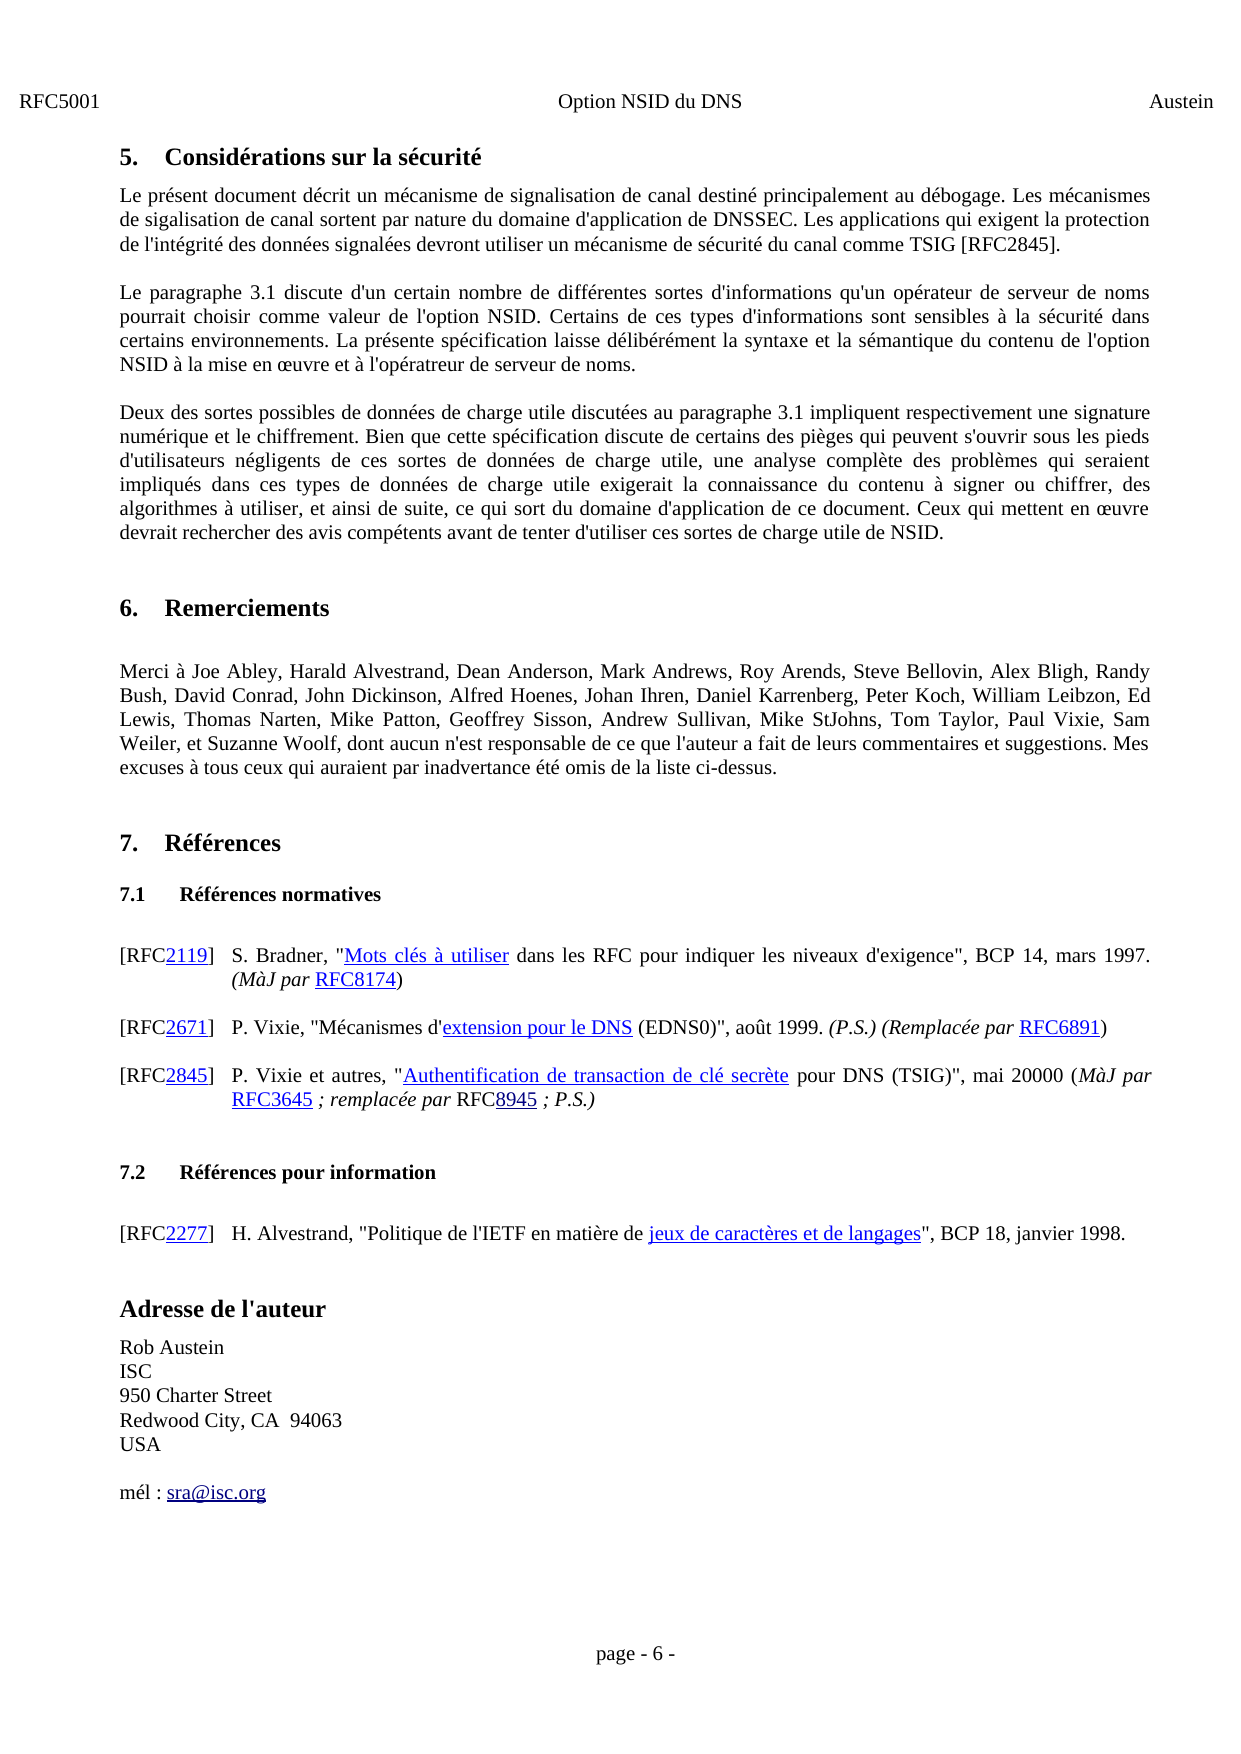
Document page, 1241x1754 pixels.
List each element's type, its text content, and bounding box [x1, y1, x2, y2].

subtitle 7.1 Références normatives [119, 882, 1152, 906]
text Redwood City, CA 94063 [119, 1407, 1152, 1432]
text [RFC2119] S. Bradner, "Mots clés à utiliser dans les RFC pour indiquer les niveaux d'exigence", BCP 14, mars 1997. (MàJ par RFC8174) [119, 943, 1152, 991]
text [RFC2845] P. Vixie et autres, "Authentification de transaction de clé secrète pour DNS (TSIG)", mai 20000 (MàJ par RFC3645 ; remplacée par RFC8945 ; P.S.) [119, 1063, 1152, 1111]
text Le paragraphe 3.1 discute d'un certain nombre de différentes sortes d'informations qu'un opérateur de serveur de noms pourrait choisir comme valeur de l'option NSID. Certains de ces types d'informations sont sensibles à la sécurité dans certains environnements. La présente spécification laisse délibérément la syntaxe et la sémantique du contenu de l'option NSID à la mise en œuvre et à l'opératreur de serveur de noms. [119, 279, 1152, 376]
text [RFC2671] P. Vixie, "Mécanismes d'extension pour le DNS (EDNS0)", août 1999. (P.S.) (Remplacée par RFC6891) [119, 1015, 1152, 1039]
subtitle 6. Remerciements [119, 593, 1152, 622]
subtitle 7.2 Références pour information [119, 1160, 1152, 1184]
text [RFC2277] H. Alvestrand, "Politique de l'IETF en matière de jeux de caractères et de langages", BCP 18, janvier 1998. [119, 1221, 1152, 1245]
text Rob Austein [119, 1335, 1152, 1359]
text 950 Charter Street [119, 1383, 1152, 1407]
text Le présent document décrit un mécanisme de signalisation de canal destiné principalement au débogage. Les mécanismes de sigalisation de canal sortent par nature du domaine d'application de DNSSEC. Les applications qui exigent la protection de l'intégrité des données signalées devront utiliser un mécanisme de sécurité du canal comme TSIG [RFC2845]. [119, 183, 1152, 256]
text Deux des sortes possibles de données de charge utile discutées au paragraphe 3.1 impliquent respectivement une signature numérique et le chiffrement. Bien que cette spécification discute de certains des pièges qui peuvent s'ouvrir sous les pieds d'utilisateurs négligents de ces sortes de données de charge utile, une analyse complète des problèmes qui seraient impliqués dans ces types de données de charge utile exigerait la connaissance du contenu à signer ou chiffrer, des algorithmes à utiliser, et ainsi de suite, ce qui sort du domaine d'application de ce document. Ceux qui mettent en œuvre devrait rechercher des avis compétents avant de tenter d'utiliser ces sortes de charge utile de NSID. [119, 400, 1152, 544]
subtitle 5. Considérations sur la sécurité [119, 142, 1152, 171]
text ISC [119, 1359, 1152, 1383]
subtitle 7. Références [119, 828, 1152, 857]
subtitle Adresse de l'auteur [119, 1294, 1152, 1323]
text USA [119, 1432, 1152, 1456]
text mél : sra@isc.org [119, 1480, 1152, 1504]
text Merci à Joe Abley, Harald Alvestrand, Dean Anderson, Mark Andrews, Roy Arends, Steve Bellovin, Alex Bligh, Randy Bush, David Conrad, John Dickinson, Alfred Hoenes, Johan Ihren, Daniel Karrenberg, Peter Koch, William Leibzon, Ed Lewis, Thomas Narten, Mike Patton, Geoffrey Sisson, Andrew Sullivan, Mike StJohns, Tom Taylor, Paul Vixie, Sam Weiler, et Suzanne Woolf, dont aucun n'est responsable de ce que l'auteur a fait de leurs commentaires et suggestions. Mes excuses à tous ceux qui auraient par inadvertance été omis de la liste ci-dessus. [119, 659, 1152, 779]
